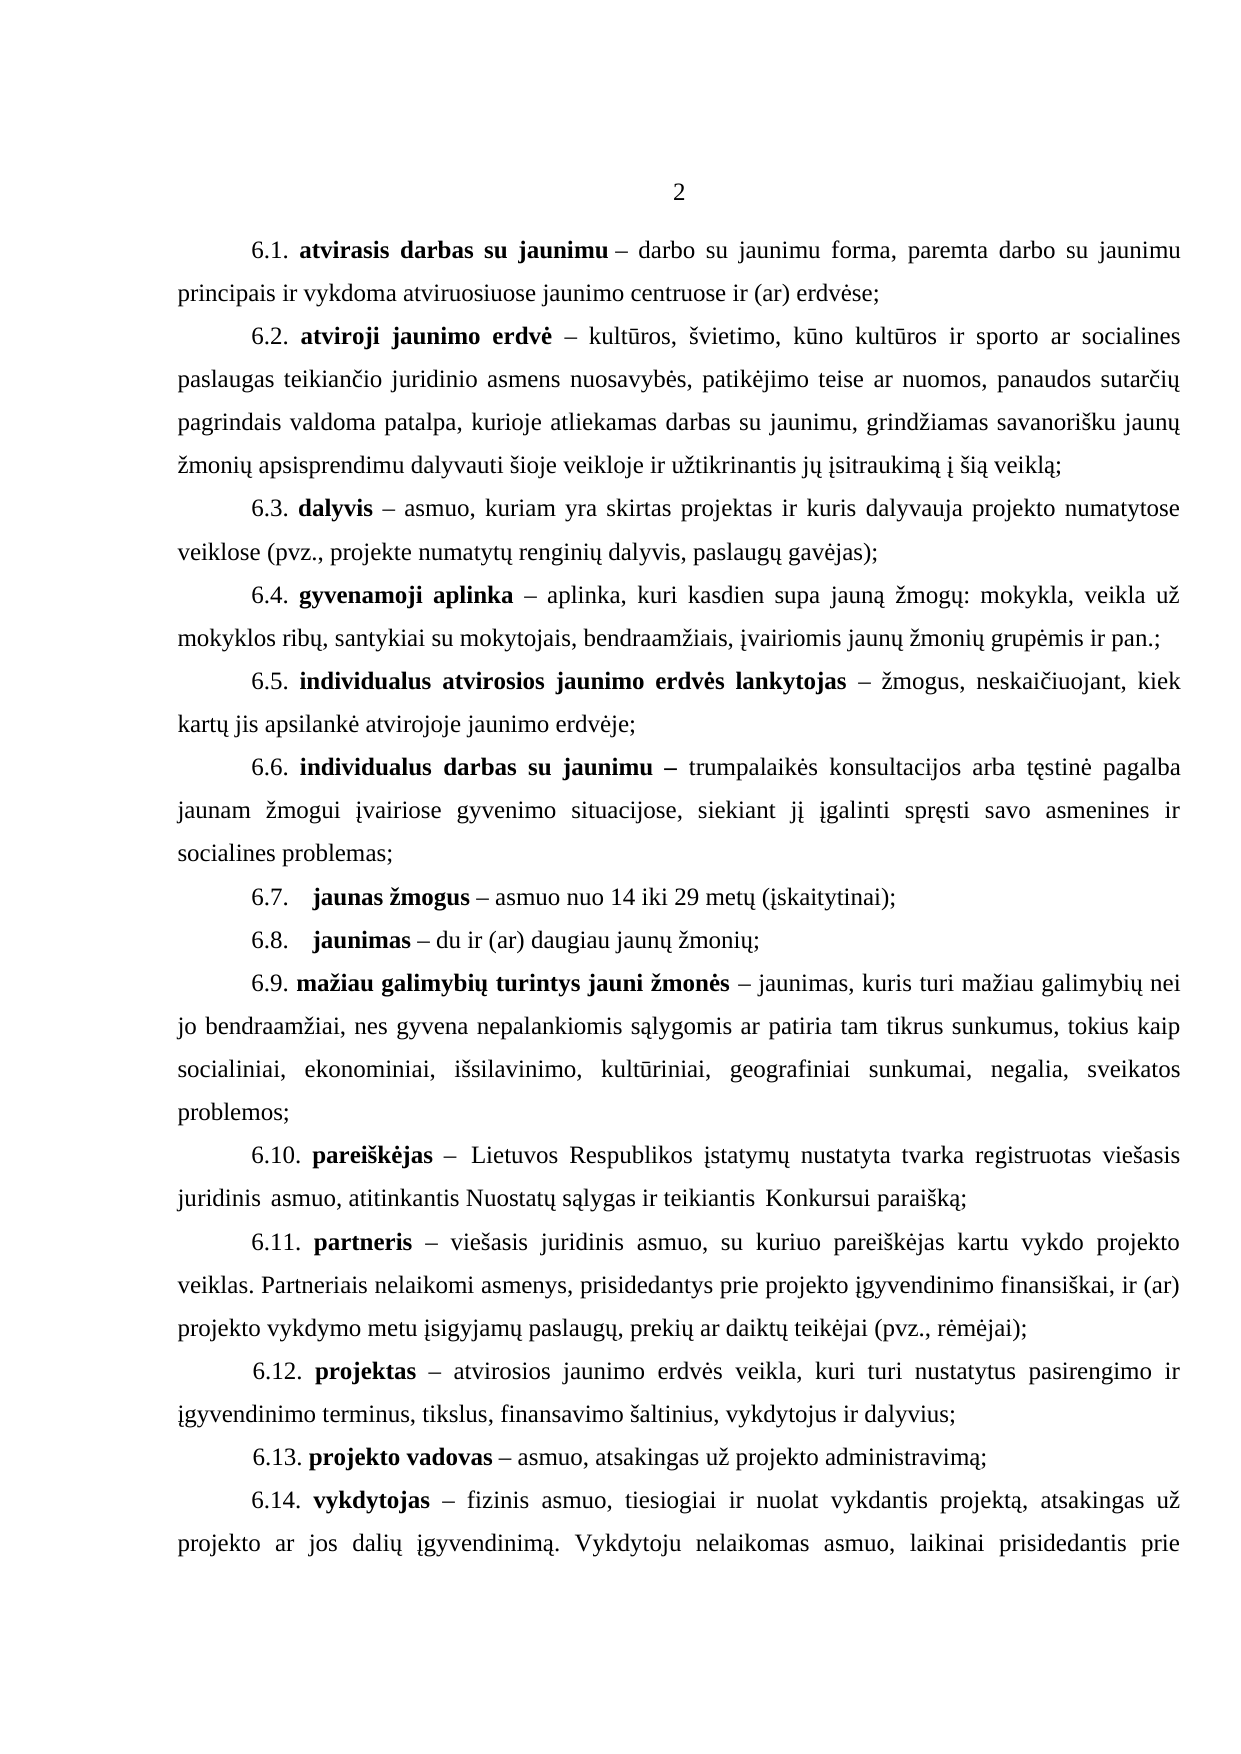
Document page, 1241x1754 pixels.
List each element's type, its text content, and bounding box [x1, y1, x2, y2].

text 6.12. projektas – atvirosios jaunimo erdvės veikla, kuri turi nustatytus pasirengimo ir įgyvendinimo terminus, tikslus, finansavimo šaltinius, vykdytojus ir dalyvius; [177, 1356, 1181, 1428]
text 6.4. gyvenamoji aplinka – aplinka, kuri kasdien supa jauną žmogų: mokykla, veikla už mokyklos ribų, santykiai su mokytojais, bendraamžiais, įvairiomis jaunų žmonių grupėmis ir pan.; [177, 580, 1181, 652]
text 6.10. pareiškėjas – Lietuvos Respublikos įstatymų nustatyta tvarka registruotas viešasis juridinis asmuo, atitinkantis Nuostatų sąlygas ir teikiantis Konkursui paraišką; [177, 1140, 1181, 1212]
text 6.5. individualus atvirosios jaunimo erdvės lankytojas – žmogus, neskaičiuojant, kiek kartų jis apsilankė atvirojoje jaunimo erdvėje; [177, 666, 1181, 738]
text 6.7. jaunas žmogus – asmuo nuo 14 iki 29 metų (įskaitytinai); [177, 882, 1181, 910]
text 6.6. individualus darbas su jaunimu – trumpalaikės konsultacijos arba tęstinė pagalba jaunam žmogui įvairiose gyvenimo situacijose, siekiant jį įgalinti spręsti savo asmenines ir socialines problemas; [177, 752, 1181, 867]
text 6.11. partneris – viešasis juridinis asmuo, su kuriuo pareiškėjas kartu vykdo projekto veiklas. Partneriais nelaikomi asmenys, prisidedantys prie projekto įgyvendinimo finansiškai, ir (ar) projekto vykdymo metu įsigyjamų paslaugų, prekių ar daiktų teikėjai (pvz., rėmėjai); [177, 1227, 1181, 1342]
text 6.14. vykdytojas – fizinis asmuo, tiesiogiai ir nuolat vykdantis projektą, atsakingas už projekto ar jos dalių įgyvendinimą. Vykdytoju nelaikomas asmuo, laikinai prisidedantis prie [177, 1485, 1181, 1557]
text 6.2. atviroji jaunimo erdvė – kultūros, švietimo, kūno kultūros ir sporto ar socialines paslaugas teikiančio juridinio asmens nuosavybės, patikėjimo teise ar nuomos, panaudos sutarčių pagrindais valdoma patalpa, kurioje atliekamas darbas su jaunimu, grindžiamas savanorišku jaunų žmonių apsisprendimu dalyvauti šioje veikloje ir užtikrinantis jų įsitraukimą į šią veiklą; [177, 321, 1181, 479]
text 6.3. dalyvis – asmuo, kuriam yra skirtas projektas ir kuris dalyvauja projekto numatytose veiklose (pvz., projekte numatytų renginių dalyvis, paslaugų gavėjas); [177, 493, 1181, 565]
text 6.1. atvirasis darbas su jaunimu – darbo su jaunimu forma, paremta darbo su jaunimu principais ir vykdoma atviruosiuose jaunimo centruose ir (ar) erdvėse; [177, 235, 1181, 307]
text 6.13. projekto vadovas – asmuo, atsakingas už projekto administravimą; [177, 1442, 1181, 1471]
text 6.9. mažiau galimybių turintys jauni žmonės – jaunimas, kuris turi mažiau galimybių nei jo bendraamžiai, nes gyvena nepalankiomis sąlygomis ar patiria tam tikrus sunkumus, tokius kaip socialiniai, ekonominiai, išsilavinimo, kultūriniai, geografiniai sunkumai, negalia, sveikatos problemos; [177, 968, 1181, 1126]
text 6.8. jaunimas – du ir (ar) daugiau jaunų žmonių; [177, 925, 1181, 953]
